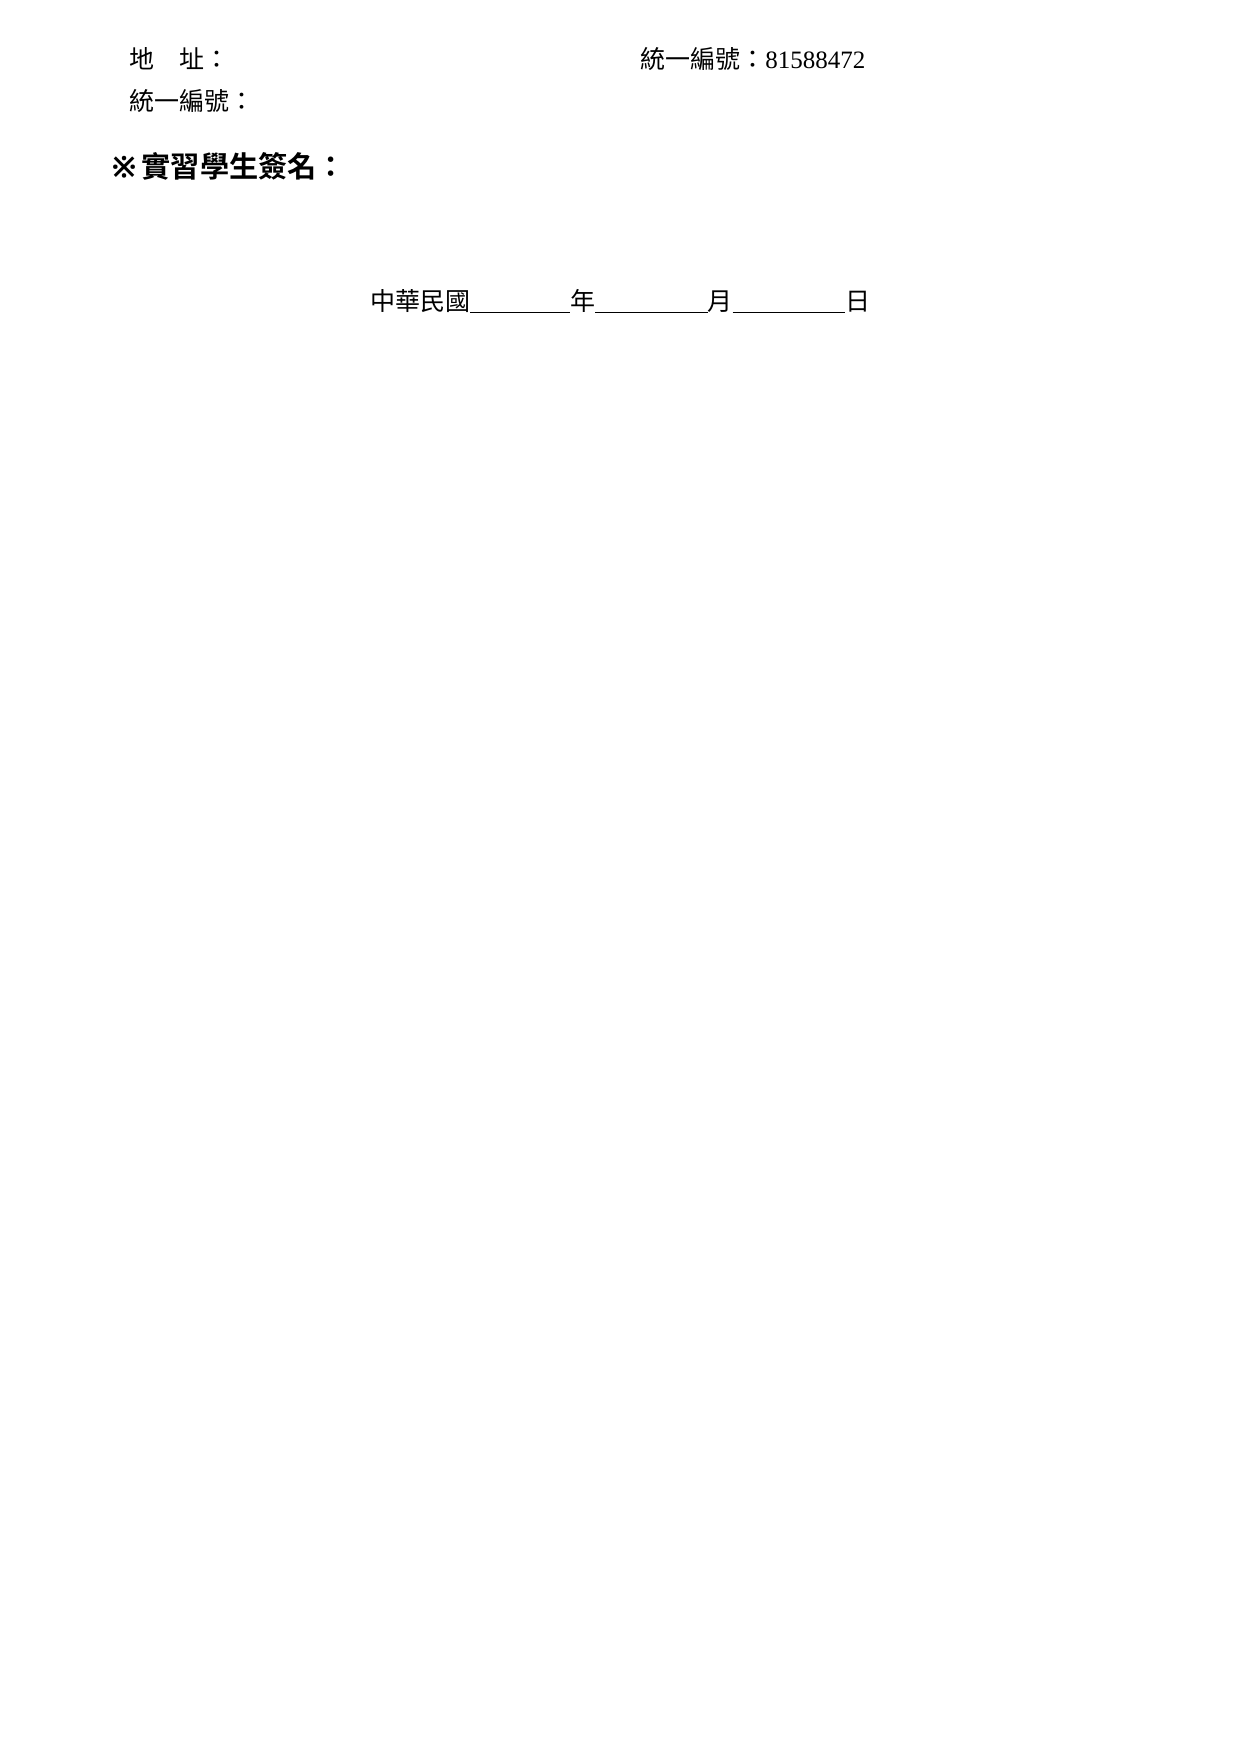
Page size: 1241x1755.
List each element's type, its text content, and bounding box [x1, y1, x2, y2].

text 中華民國 年 月 日 [370, 285, 1141, 316]
table_header 地 址： 統一編號： [118, 35, 629, 119]
table_header 統一編號：81588472 [629, 35, 1141, 119]
text ※實習學生簽名： [106, 152, 1141, 183]
